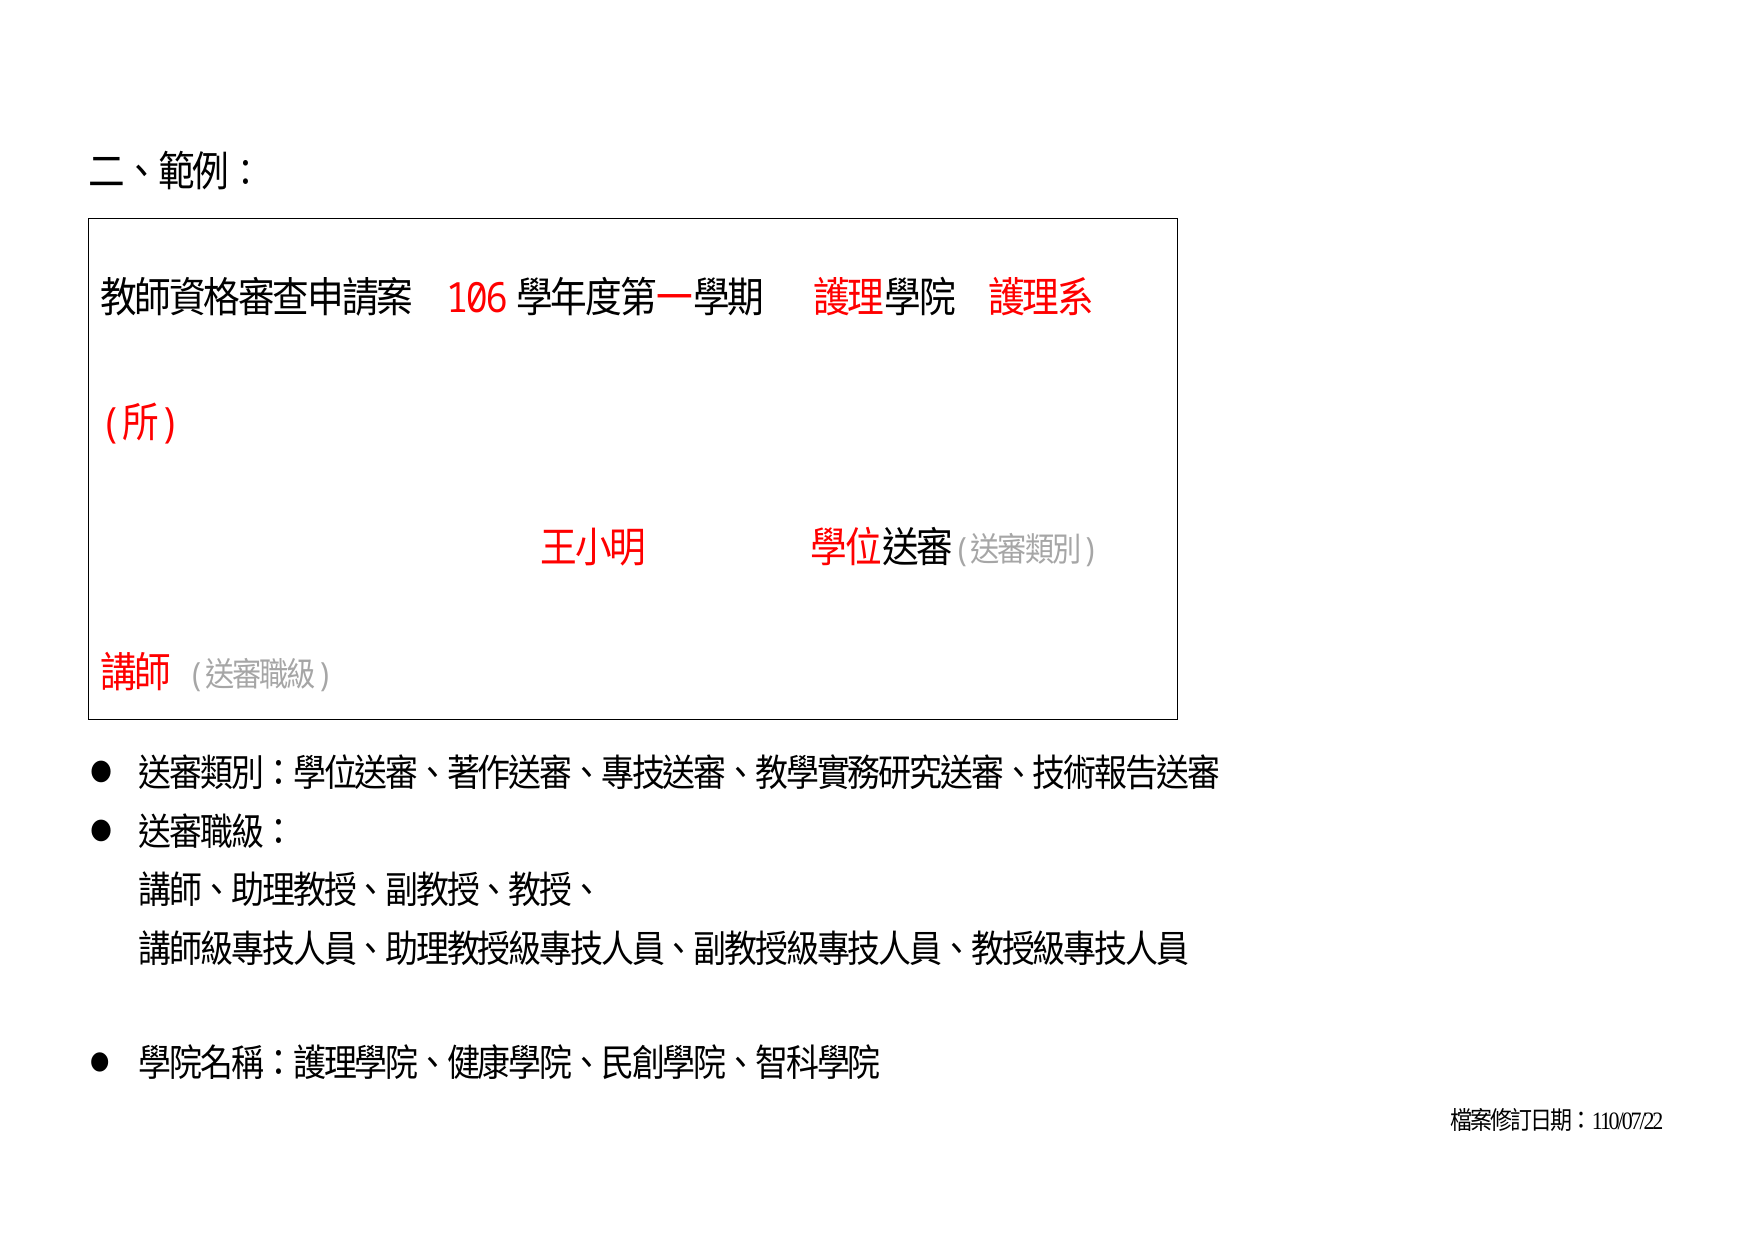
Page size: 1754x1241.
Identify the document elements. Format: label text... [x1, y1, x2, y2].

table_header 教師資格審查申請案 106學年度第一學期 護理學院 護理系(所) 王小明 學位送審(送審類別) 講師 (送審職級) [89, 219, 1177, 719]
list 送審類別：學位送審、著作送審、專技送審、教學實務研究送審、技術報告送審 [89, 739, 1665, 798]
text 二、範例： [89, 93, 1665, 218]
list 送審職級： 講師、助理教授、副教授、教授、 講師級專技人員、助理教授級專技人員、副教授級專技人員、教授級專技人員 [89, 798, 1665, 973]
list 學院名稱：護理學院、健康學院、民創學院、智科學院 [89, 1028, 1665, 1087]
